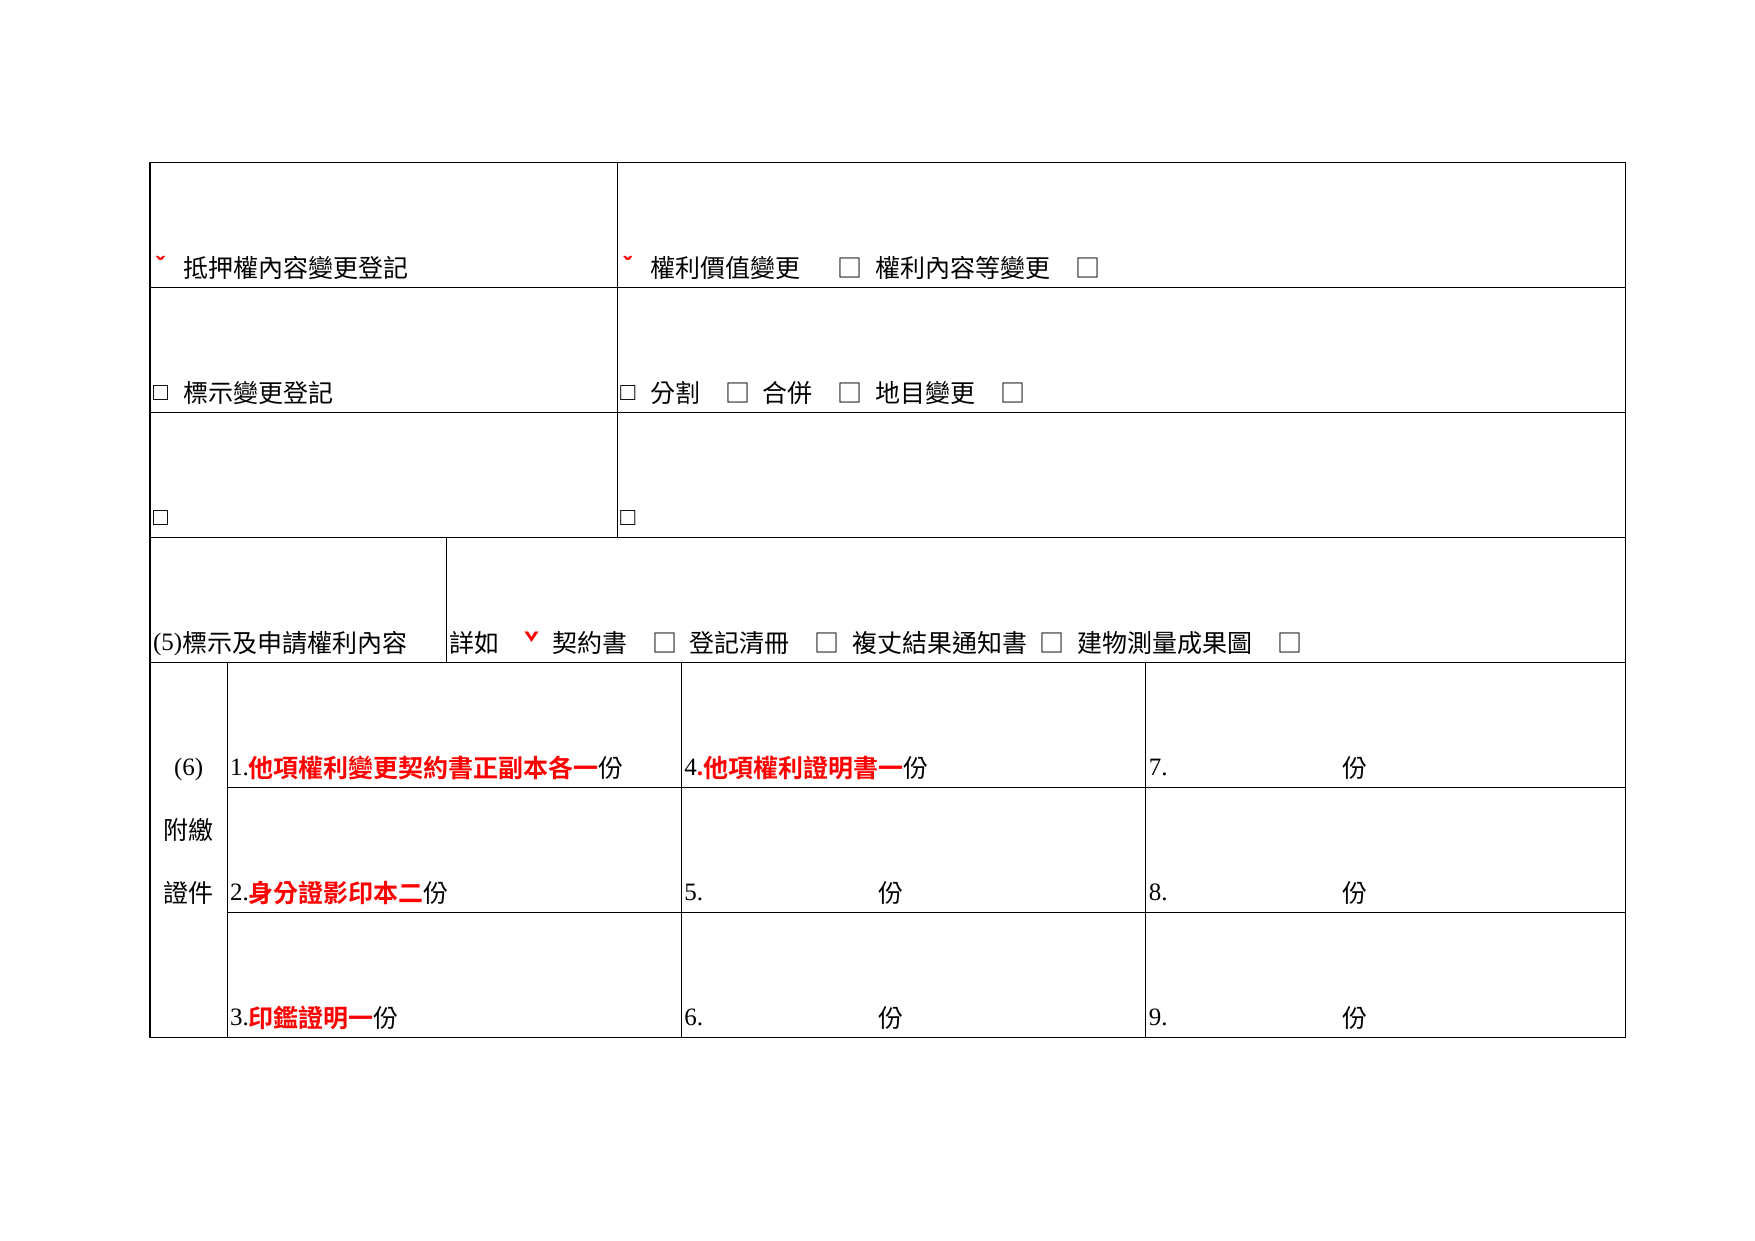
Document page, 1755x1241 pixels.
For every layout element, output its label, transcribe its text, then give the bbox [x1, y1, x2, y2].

table_cell 7. 份 [1146, 663, 1625, 787]
table_cell 1.他項權利變更契約書正副本各一份 [228, 663, 681, 787]
table_cell □ [618, 413, 1625, 537]
table_cell 8. 份 [1146, 788, 1625, 912]
table_cell □ 分割 □ 合併 □ 地目變更 □ [618, 288, 1625, 412]
table_cell 2.身分證影印本二份 [228, 788, 681, 912]
table_cell 5. 份 [682, 788, 1145, 912]
table_cell ˇ 抵押權內容變更登記 [151, 163, 617, 287]
table_cell □ 標示變更登記 [151, 288, 617, 412]
table_cell ˇ 權利價值變更 □ 權利內容等變更 □ [618, 163, 1625, 287]
table_cell □ [151, 413, 617, 537]
table_cell (6) 附繳 證件 [151, 663, 227, 1037]
table_cell 9. 份 [1146, 913, 1625, 1037]
table_cell 4.他項權利證明書一份 [682, 663, 1145, 787]
table_cell 6. 份 [682, 913, 1145, 1037]
table_cell 詳如 ˇ 契約書 □ 登記清冊 □ 複丈結果通知書 □ 建物測量成果圖 □ [447, 538, 1625, 662]
table_cell 3.印鑑證明一份 [228, 913, 681, 1037]
table_cell (5)標示及申請權利內容 [151, 538, 446, 662]
